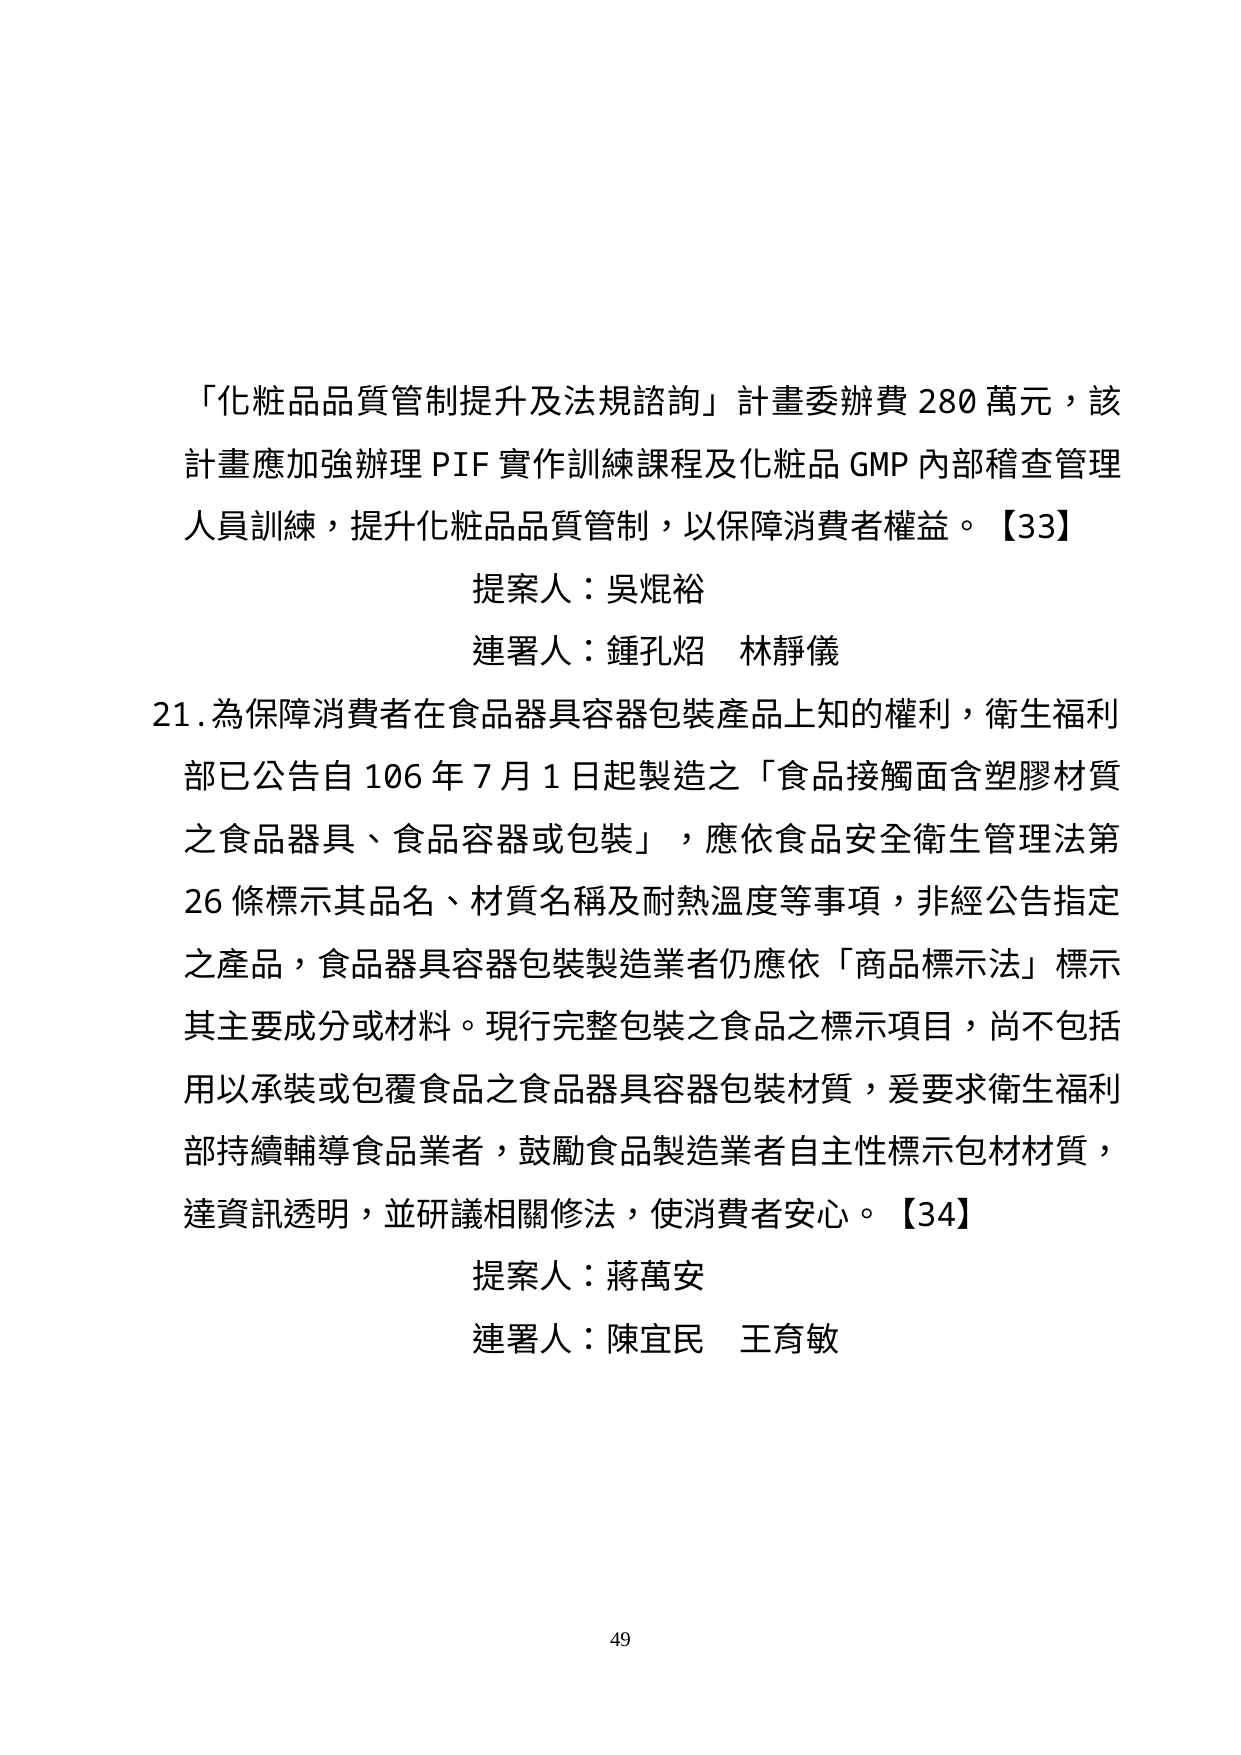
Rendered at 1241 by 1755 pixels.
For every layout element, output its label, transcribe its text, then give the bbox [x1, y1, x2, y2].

text 21.為保障消費者在食品器具容器包裝產品上知的權利，衛生福利部已公告自106年7月1日起製造之「食品接觸面含塑膠材質之食品器具、食品容器或包裝」，應依食品安全衛生管理法第26條標示其品名、材質名稱及耐熱溫度等事項，非經公告指定之產品，食品器具容器包裝製造業者仍應依「商品標示法」標示其主要成分或材料。現行完整包裝之食品之標示項目，尚不包括用以承裝或包覆食品之食品器具容器包裝材質，爰要求衛生福利部持續輔導食品業者，鼓勵食品製造業者自主性標示包材材質，達資訊透明，並研議相關修法，使消費者安心。【34】 [151, 670, 1122, 1233]
text 連署人：鍾孔炤 林靜儀 [118, 608, 1122, 670]
text 提案人：吳焜裕 [118, 545, 1122, 608]
text 連署人：陳宜民 王育敏 [118, 1295, 1122, 1358]
text 提案人：蔣萬安 [118, 1233, 1122, 1295]
text 「化粧品品質管制提升及法規諮詢」計畫委辦費280萬元，該計畫應加強辦理PIF實作訓練課程及化粧品GMP內部稽查管理人員訓練，提升化粧品品質管制，以保障消費者權益。【33】 [151, 358, 1122, 545]
